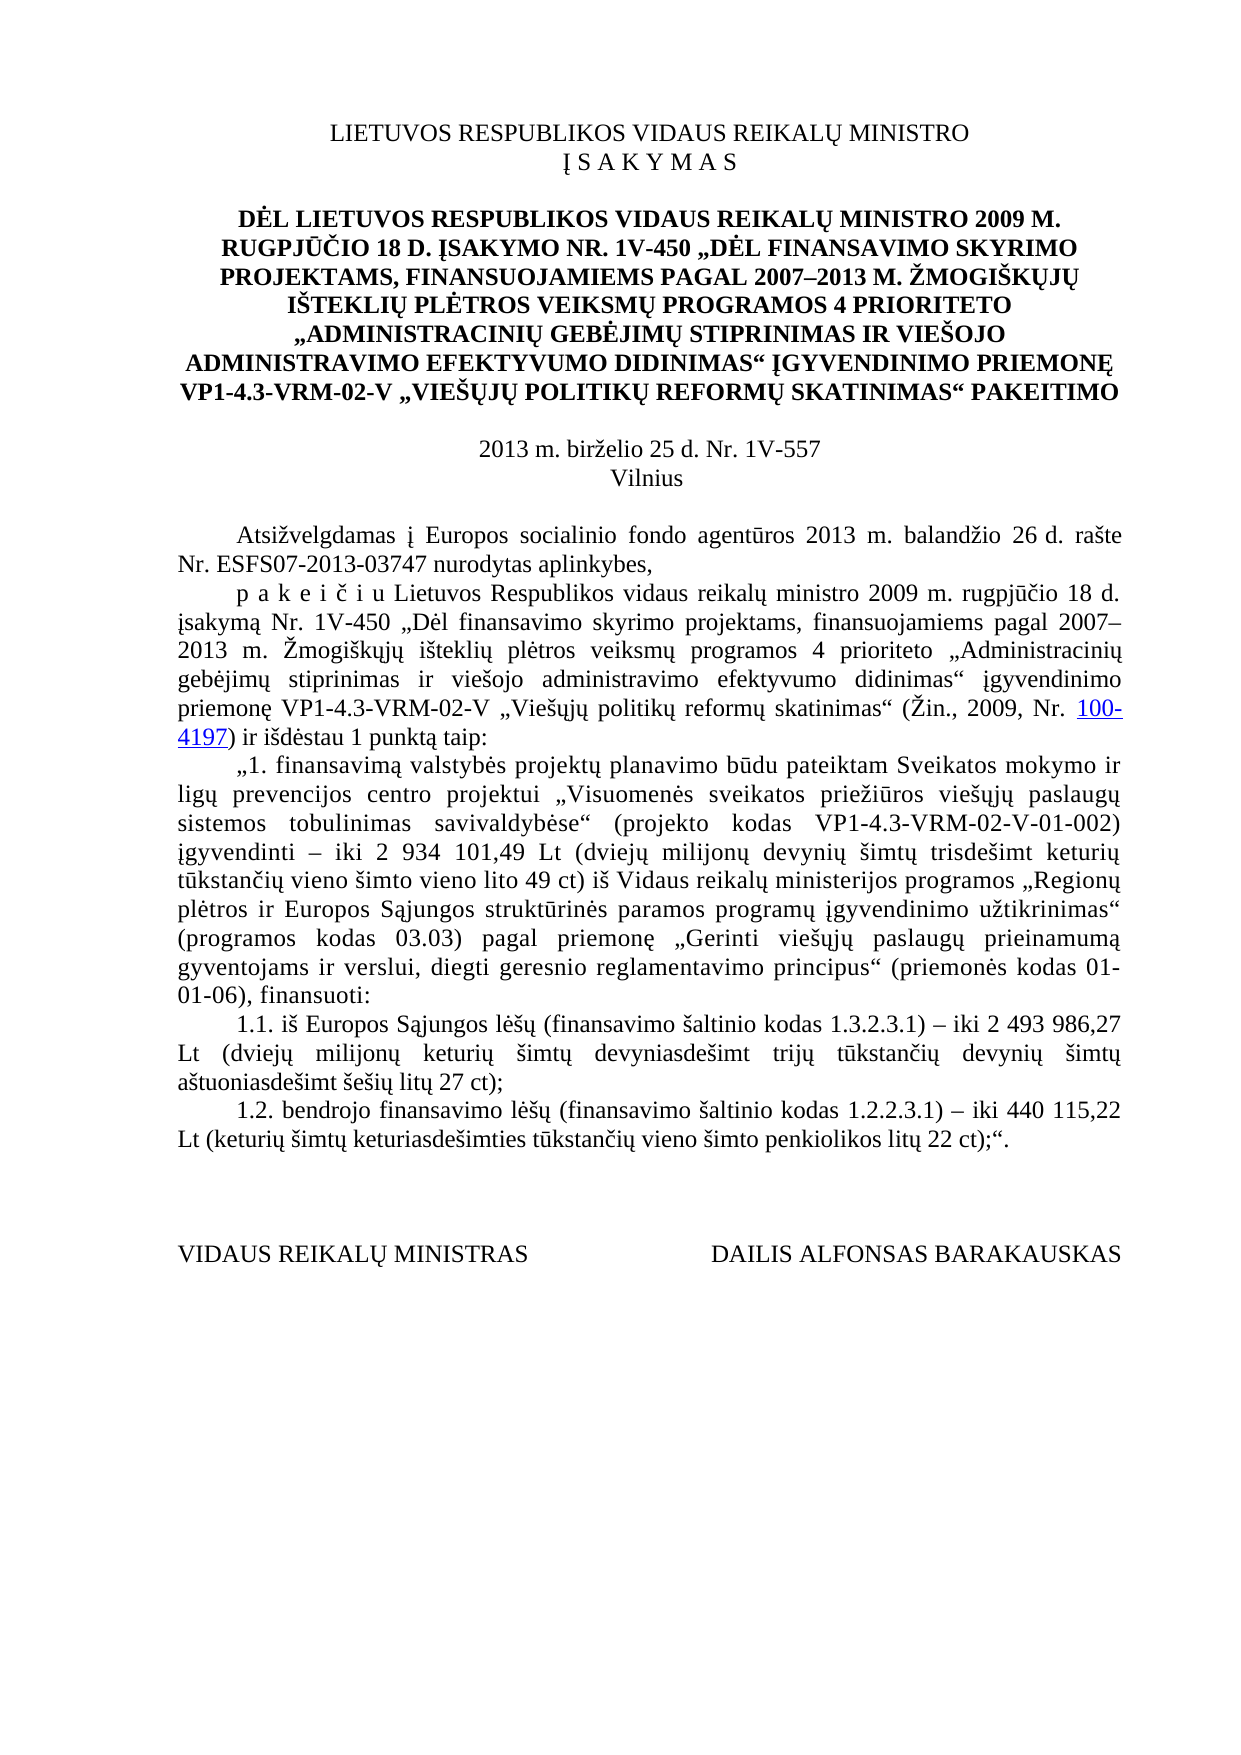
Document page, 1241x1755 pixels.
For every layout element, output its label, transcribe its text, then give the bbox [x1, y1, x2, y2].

text 2013 m. birželio 25 d. Nr. 1V-557 [177, 434, 1122, 463]
text Vidaus reikalų ministras Dailis Alfonsas Barakauskas [177, 1239, 1122, 1268]
text p a k e i č i u Lietuvos Respublikos vidaus reikalų ministro 2009 m. rugpjūčio 18 d. įsakymą Nr. 1V-450 „Dėl finansavimo skyrimo projektams, finansuojamiems pagal 2007–2013 m. Žmogiškųjų išteklių plėtros veiksmų programos 4 prioriteto „Administracinių gebėjimų stiprinimas ir viešojo administravimo efektyvumo didinimas“ įgyvendinimo priemonę VP1-4.3-VRM-02-V „Viešųjų politikų reformų skatinimas“ (Žin., 2009, Nr. 100-4197) ir išdėstau 1 punktą taip: [177, 578, 1122, 751]
text 1.1. iš Europos Sąjungos lėšų (finansavimo šaltinio kodas 1.3.2.3.1) – iki 2 493 986,27 Lt (dviejų milijonų keturių šimtų devyniasdešimt trijų tūkstančių devynių šimtų aštuoniasdešimt šešių litų 27 ct); [177, 1009, 1122, 1096]
text Vilnius [177, 463, 1122, 492]
text Į S A K Y M A S [177, 147, 1122, 176]
text LIETUVOS RESPUBLIKOS VIDAUS REIKALŲ MINISTRO [177, 118, 1122, 147]
text „1. finansavimą valstybės projektų planavimo būdu pateiktam Sveikatos mokymo ir ligų prevencijos centro projektui „Visuomenės sveikatos priežiūros viešųjų paslaugų sistemos tobulinimas savivaldybėse“ (projekto kodas VP1-4.3-VRM-02-V-01-002) įgyvendinti – iki 2 934 101,49 Lt (dviejų milijonų devynių šimtų trisdešimt keturių tūkstančių vieno šimto vieno lito 49 ct) iš Vidaus reikalų ministerijos programos „Regionų plėtros ir Europos Sąjungos struktūrinės paramos programų įgyvendinimo užtikrinimas“ (programos kodas 03.03) pagal priemonę „Gerinti viešųjų paslaugų prieinamumą gyventojams ir verslui, diegti geresnio reglamentavimo principus“ (priemonės kodas 01-01-06), finansuoti: [177, 751, 1122, 1009]
text Atsižvelgdamas į Europos socialinio fondo agentūros 2013 m. balandžio 26 d. rašte Nr. ESFS07-2013-03747 nurodytas aplinkybes, [177, 521, 1122, 578]
text DĖL LIETUVOS RESPUBLIKOS VIDAUS REIKALŲ MINISTRO 2009 M. RUGPJŪČIO 18 D. ĮSAKYMO NR. 1V-450 „DĖL FINANSAVIMO SKYRIMO PROJEKTAMS, FINANSUOJAMIEMS PAGAL 2007–2013 M. ŽMOGIŠKŲJŲ IŠTEKLIŲ PLĖTROS VEIKSMŲ PROGRAMOS 4 PRIORITETO „ADMINISTRACINIŲ GEBĖJIMŲ STIPRINIMAS IR VIEŠOJO ADMINISTRAVIMO EFEKTYVUMO DIDINIMAS“ ĮGYVENDINIMO PRIEMONĘ VP1-4.3-VRM-02-V „VIEŠŲJŲ POLITIKŲ REFORMŲ SKATINIMAS“ PAKEITIMO [177, 204, 1122, 406]
text 1.2. bendrojo finansavimo lėšų (finansavimo šaltinio kodas 1.2.2.3.1) – iki 440 115,22 Lt (keturių šimtų keturiasdešimties tūkstančių vieno šimto penkiolikos litų 22 ct);“. [177, 1096, 1122, 1153]
